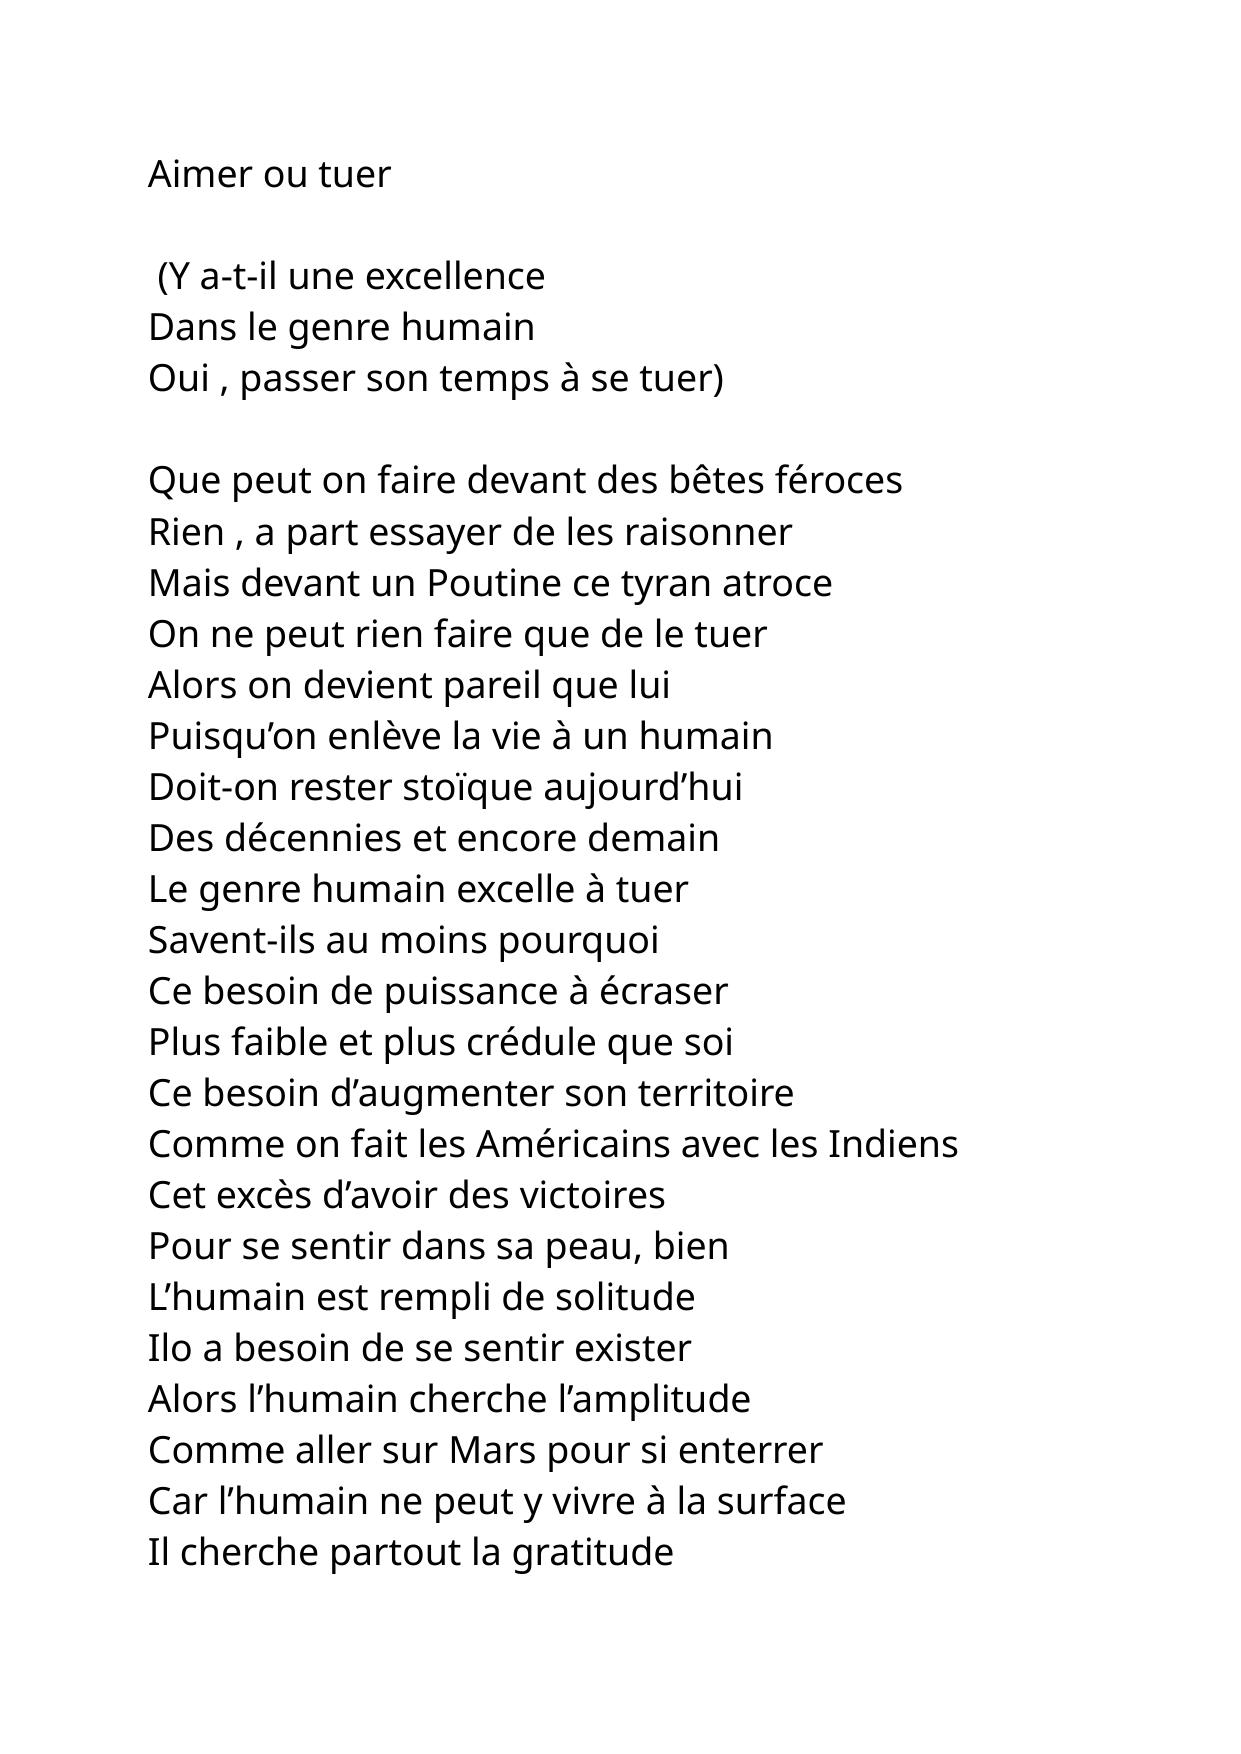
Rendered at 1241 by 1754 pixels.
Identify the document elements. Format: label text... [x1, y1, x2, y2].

text Ce besoin d’augmenter son territoire [148, 1066, 1093, 1117]
text Il cherche partout la gratitude [148, 1526, 1093, 1577]
text Alors l’humain cherche l’amplitude [148, 1373, 1093, 1424]
text Ilo a besoin de se sentir exister [148, 1322, 1093, 1373]
text Comme on fait les Américains avec les Indiens [148, 1117, 1093, 1168]
text (Y a-t-il une excellence [148, 250, 1093, 301]
text L’humain est rempli de solitude [148, 1271, 1093, 1322]
text On ne peut rien faire que de le tuer [148, 607, 1093, 658]
text Alors on devient pareil que lui [148, 658, 1093, 709]
text Savent-ils au moins pourquoi [148, 913, 1093, 964]
text Dans le genre humain [148, 301, 1093, 352]
text Rien , a part essayer de les raisonner [148, 505, 1093, 556]
text Doit-on rester stoïque aujourd’hui [148, 760, 1093, 811]
text Puisqu’on enlève la vie à un humain [148, 709, 1093, 760]
text Le genre humain excelle à tuer [148, 862, 1093, 913]
text Que peut on faire devant des bêtes féroces [148, 454, 1093, 505]
text Comme aller sur Mars pour si enterrer [148, 1424, 1093, 1475]
text Car l’humain ne peut y vivre à la surface [148, 1475, 1093, 1526]
text Mais devant un Poutine ce tyran atroce [148, 556, 1093, 607]
text Plus faible et plus crédule que soi [148, 1015, 1093, 1066]
text Des décennies et encore demain [148, 811, 1093, 862]
text Oui , passer son temps à se tuer) [148, 352, 1093, 403]
text Ce besoin de puissance à écraser [148, 964, 1093, 1015]
text Aimer ou tuer [148, 148, 1093, 199]
text Pour se sentir dans sa peau, bien [148, 1219, 1093, 1271]
text Cet excès d’avoir des victoires [148, 1168, 1093, 1219]
